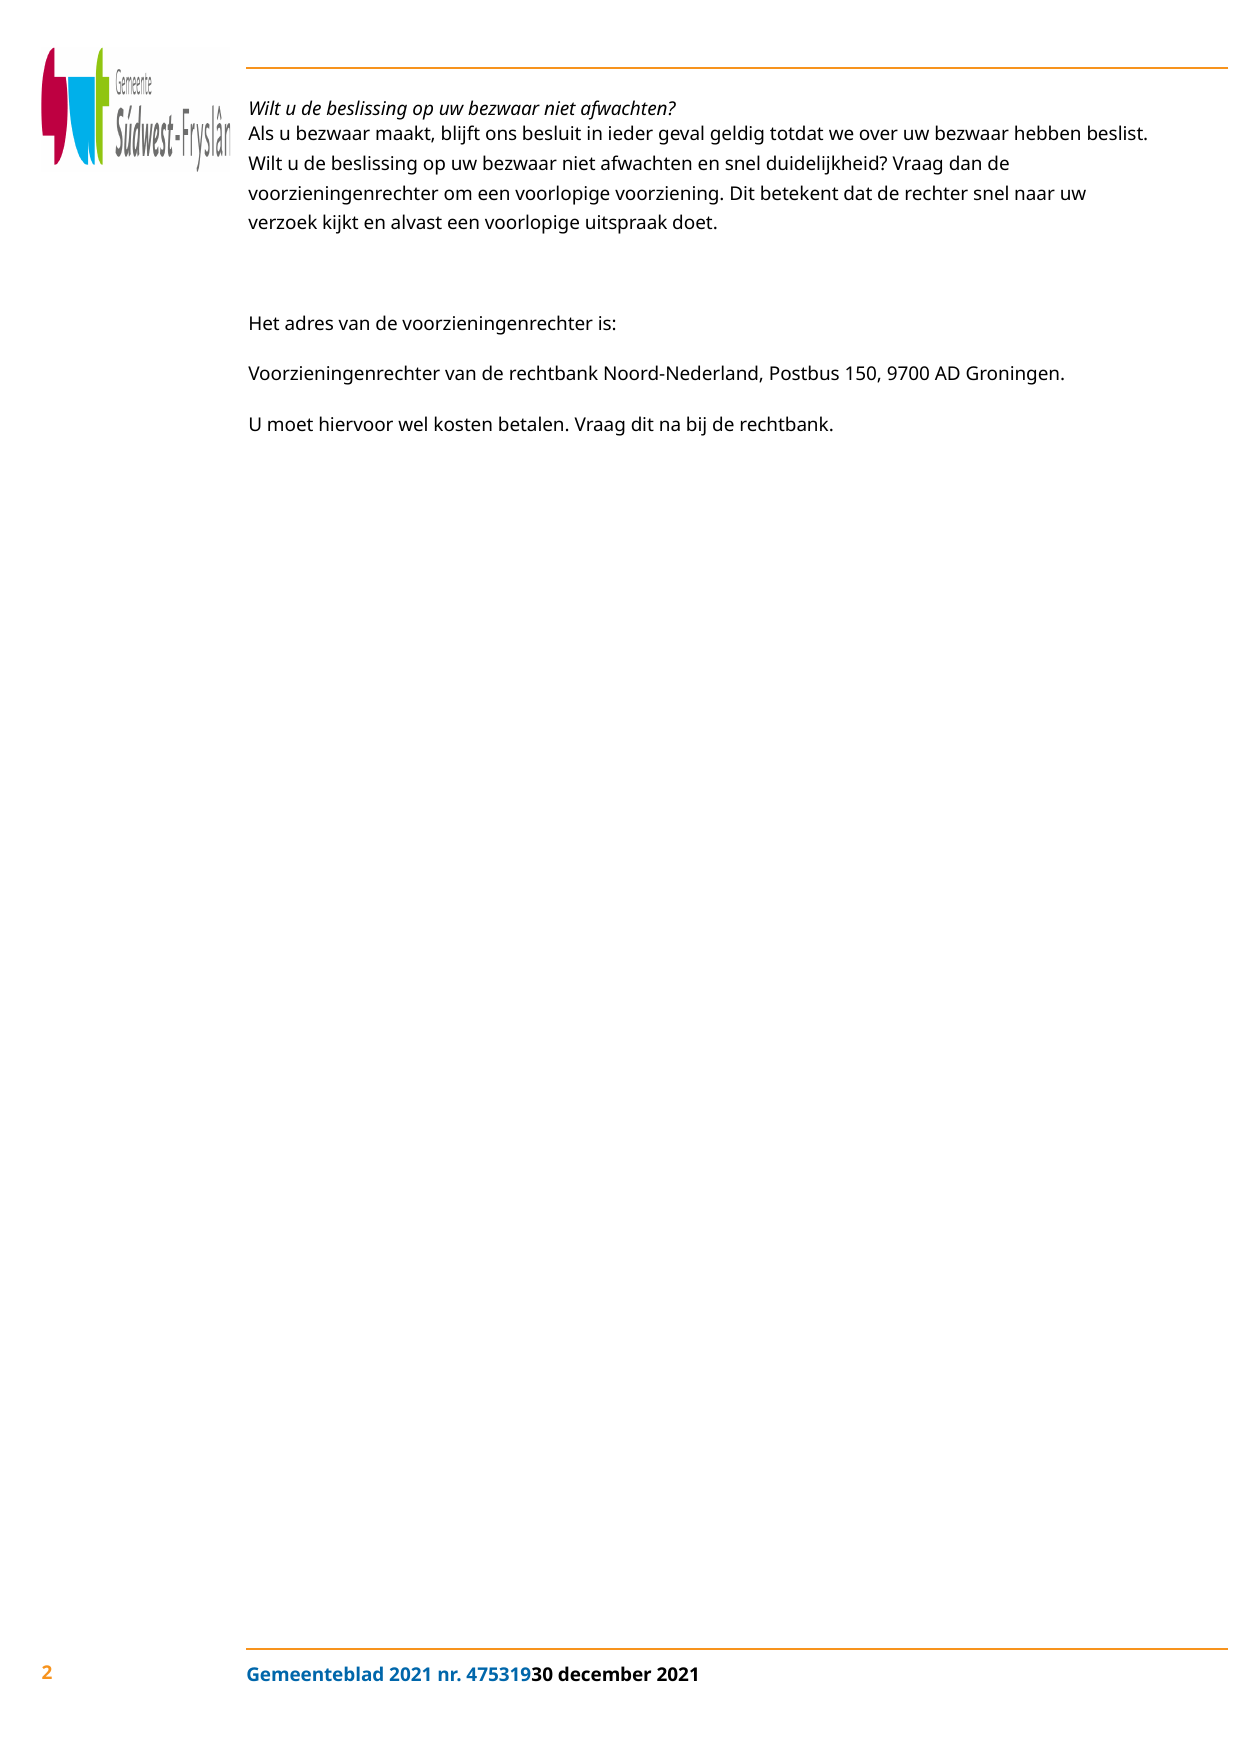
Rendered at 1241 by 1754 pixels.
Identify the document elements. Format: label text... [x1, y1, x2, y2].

text Als u bezwaar maakt, blijft ons besluit in ieder geval geldig totdat we over uw bezwaar hebben beslist. Wilt u de beslissing op uw bezwaar niet afwachten en snel duidelijkheid? Vraag dan de voorzieningenrechter om een voorlopige voorziening. Dit betekent dat de rechter snel naar uw verzoek kijkt en alvast een voorlopige uitspraak doet. [248, 121, 1152, 235]
picture [41, 47, 231, 172]
text Voorzieningenrechter van de rechtbank Noord-Nederland, Postbus 150, 9700 AD Groningen. [248, 361, 1152, 386]
text Wilt u de beslissing op uw bezwaar niet afwachten? [248, 95, 1152, 121]
text Het adres van de voorzieningenrechter is: [248, 310, 1152, 336]
text U moet hiervoor wel kosten betalen. Vraag dit na bij de rechtbank. [248, 411, 1152, 437]
